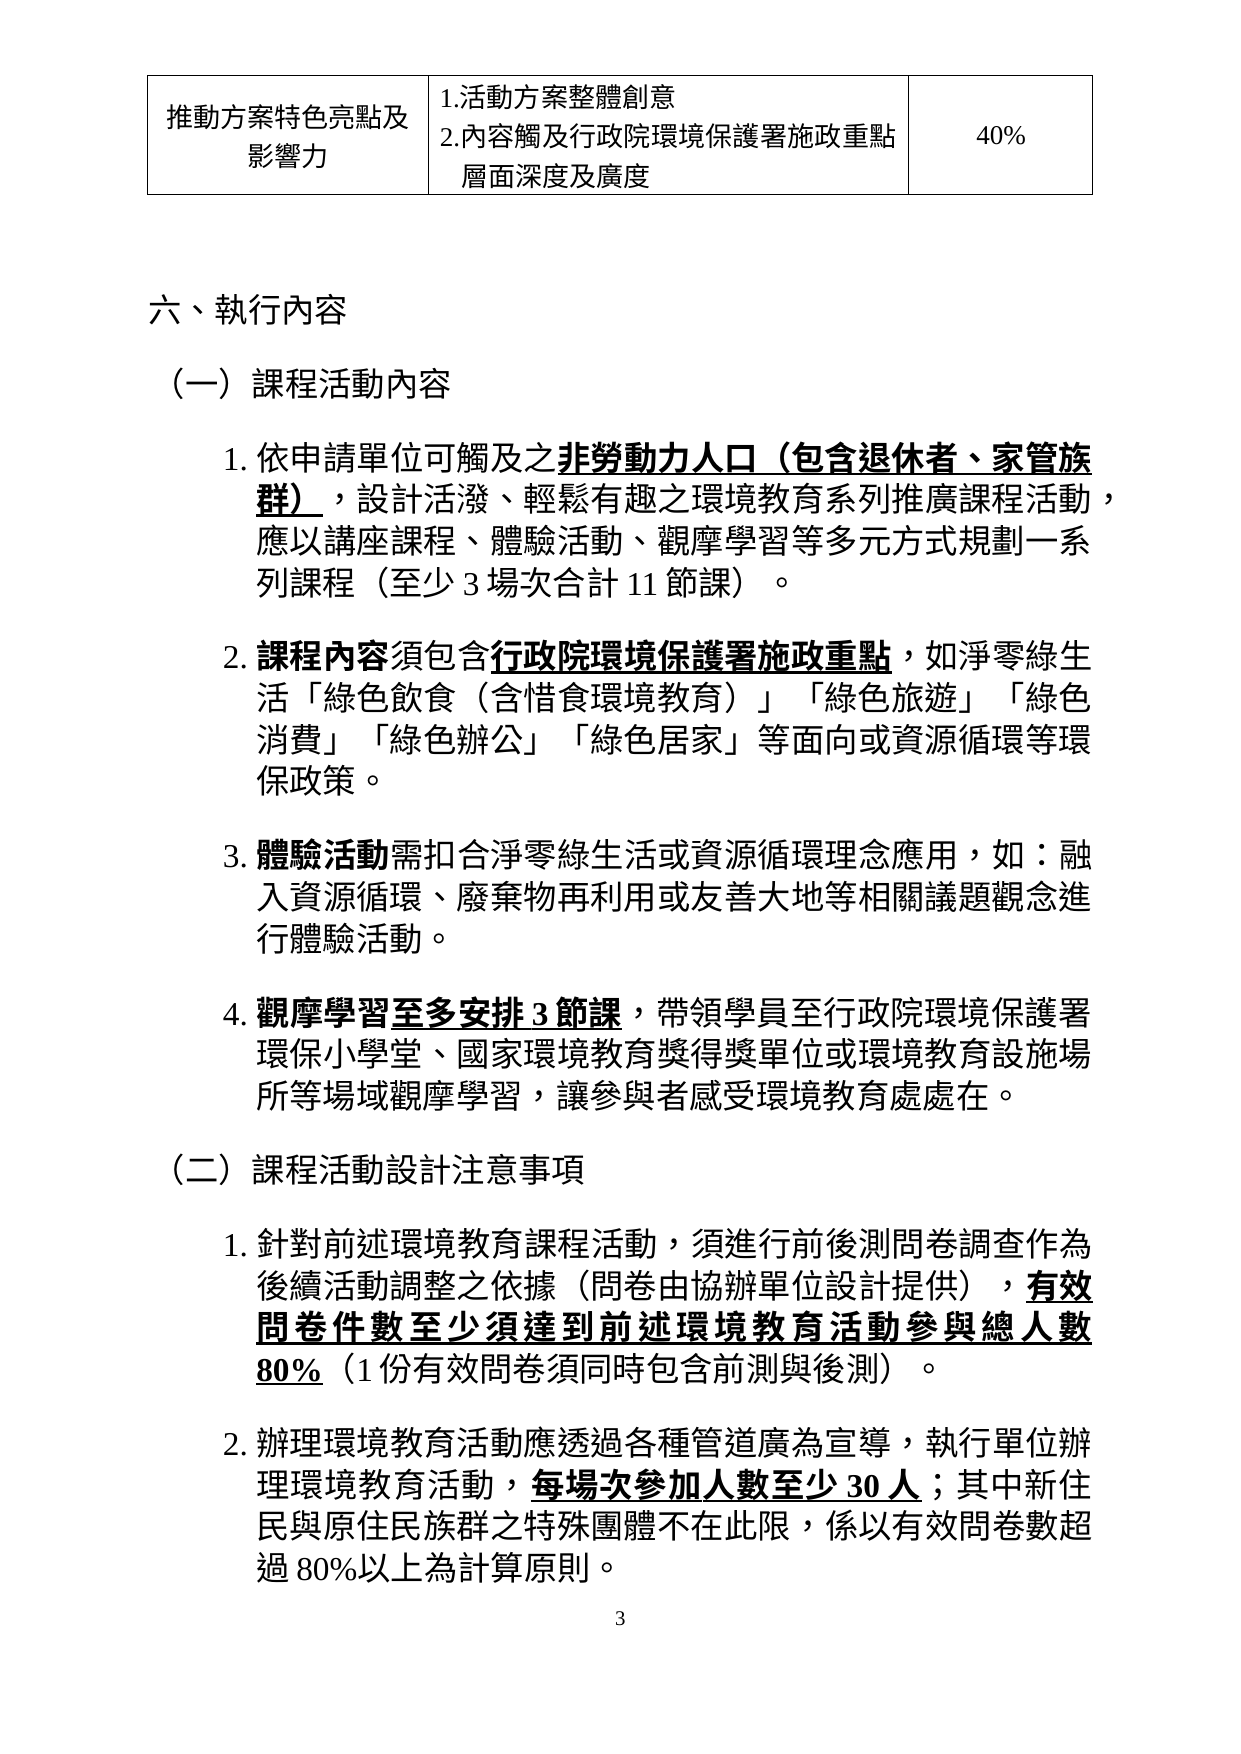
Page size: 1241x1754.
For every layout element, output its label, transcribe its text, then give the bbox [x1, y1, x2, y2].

text 2. 辦理環境教育活動應透過各種管道廣為宣導，執行單位辦理環境教育活動，每場次參加人數至少30人；其中新住民與原住民族群之特殊團體不在此限，係以有效問卷數超過80%以上為計算原則。 [223, 1422, 1092, 1589]
table_cell 40% [909, 76, 1092, 194]
text 1. 針對前述環境教育課程活動，須進行前後測問卷調查作為後續活動調整之依據（問卷由協辦單位設計提供），有效問卷件數至少須達到前述環境教育活動參與總人數80%（1份有效問卷須同時包含前測與後測）。 [223, 1223, 1092, 1390]
text 4. 觀摩學習至多安排3節課，帶領學員至行政院環境保護署環保小學堂、國家環境教育獎得獎單位或環境教育設施場所等場域觀摩學習，讓參與者感受環境教育處處在。 [223, 992, 1092, 1117]
table_cell 1.活動方案整體創意 2.內容觸及行政院環境保護署施政重點層面深度及廣度 [429, 76, 908, 194]
text 六、執行內容 [148, 289, 1092, 330]
table_cell 推動方案特色亮點及影響力 [148, 76, 428, 194]
text 1. 依申請單位可觸及之非勞動力人口（包含退休者、家管族群），設計活潑、輕鬆有趣之環境教育系列推廣課程活動，應以講座課程、體驗活動、觀摩學習等多元方式規劃一系列課程（至少3場次合計11節課）。 [223, 437, 1092, 603]
text （二）課程活動設計注意事項 [151, 1149, 1092, 1191]
text 3. 體驗活動需扣合淨零綠生活或資源循環理念應用，如：融入資源循環、廢棄物再利用或友善大地等相關議題觀念進行體驗活動。 [223, 834, 1092, 959]
text 2. 課程內容須包含行政院環境保護署施政重點，如淨零綠生活「綠色飲食（含惜食環境教育）」「綠色旅遊」「綠色消費」「綠色辦公」「綠色居家」等面向或資源循環等環保政策。 [223, 636, 1092, 802]
text （一）課程活動內容 [151, 363, 1092, 404]
